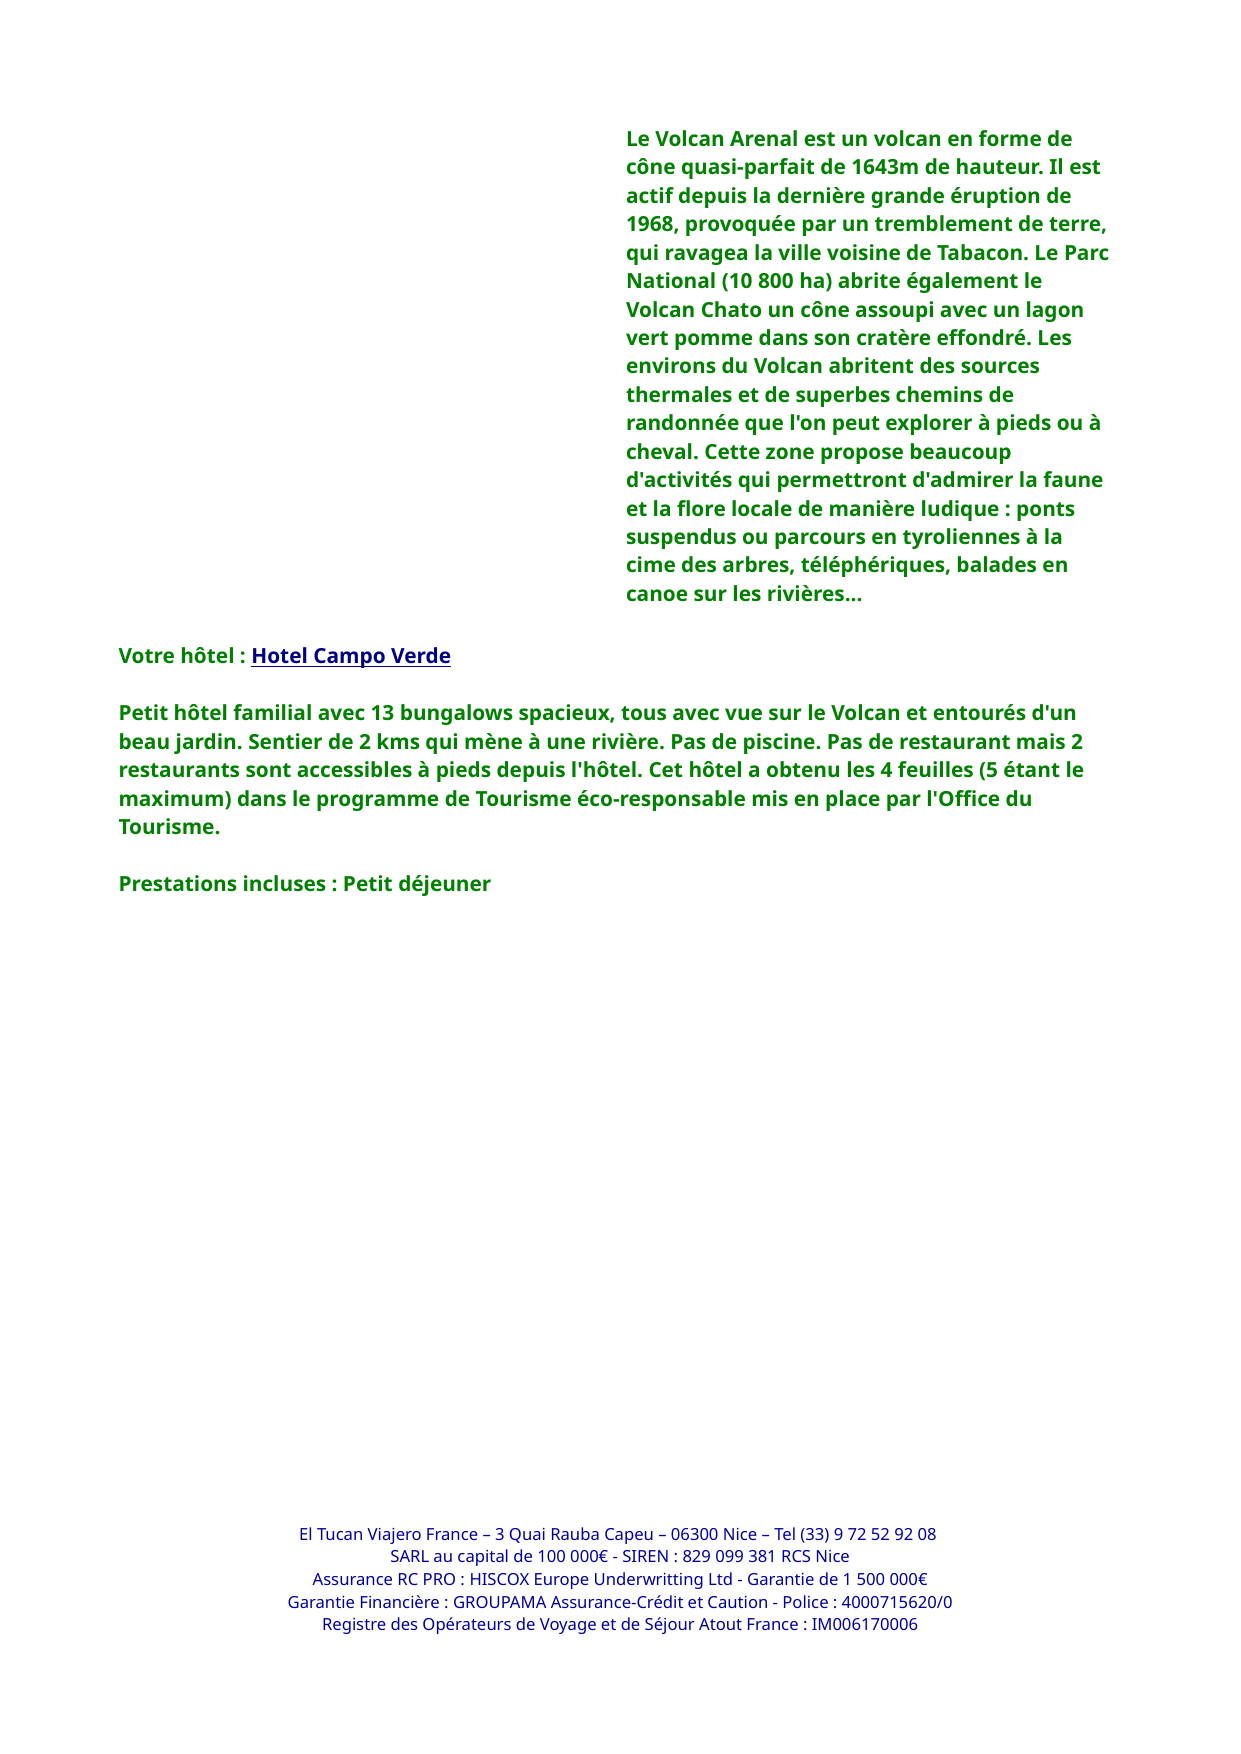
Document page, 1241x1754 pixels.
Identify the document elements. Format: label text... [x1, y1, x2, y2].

table_header Le Volcan Arenal est un volcan en forme de cône quasi-parfait de 1643m de hauteur. Il est actif depuis la dernière grande éruption de 1968, provoquée par un tremblement de terre, qui ravagea la ville voisine de Tabacon. Le Parc National (10 800 ha) abrite également le Volcan Chato un cône assoupi avec un lagon vert pomme dans son cratère effondré. Les environs du Volcan abritent des sources thermales et de superbes chemins de randonnée que l'on peut explorer à pieds ou à cheval. Cette zone propose beaucoup d'activités qui permettront d'admirer la faune et la flore locale de manière ludique : ponts suspendus ou parcours en tyroliennes à la cime des arbres, téléphériques, balades en canoe sur les rivières... [620, 118, 1122, 613]
text Petit hôtel familial avec 13 bungalows spacieux, tous avec vue sur le Volcan et entourés d'un beau jardin. Sentier de 2 kms qui mène à une rivière. Pas de piscine. Pas de restaurant mais 2 restaurants sont accessibles à pieds depuis l'hôtel. Cet hôtel a obtenu les 4 feuilles (5 étant le maximum) dans le programme de Tourisme éco-responsable mis en place par l'Office du Tourisme. [118, 698, 1122, 841]
text Prestations incluses : Petit déjeuner [118, 869, 1122, 898]
table_header [118, 118, 620, 613]
text Votre hôtel : Hotel Campo Verde [118, 642, 1122, 670]
